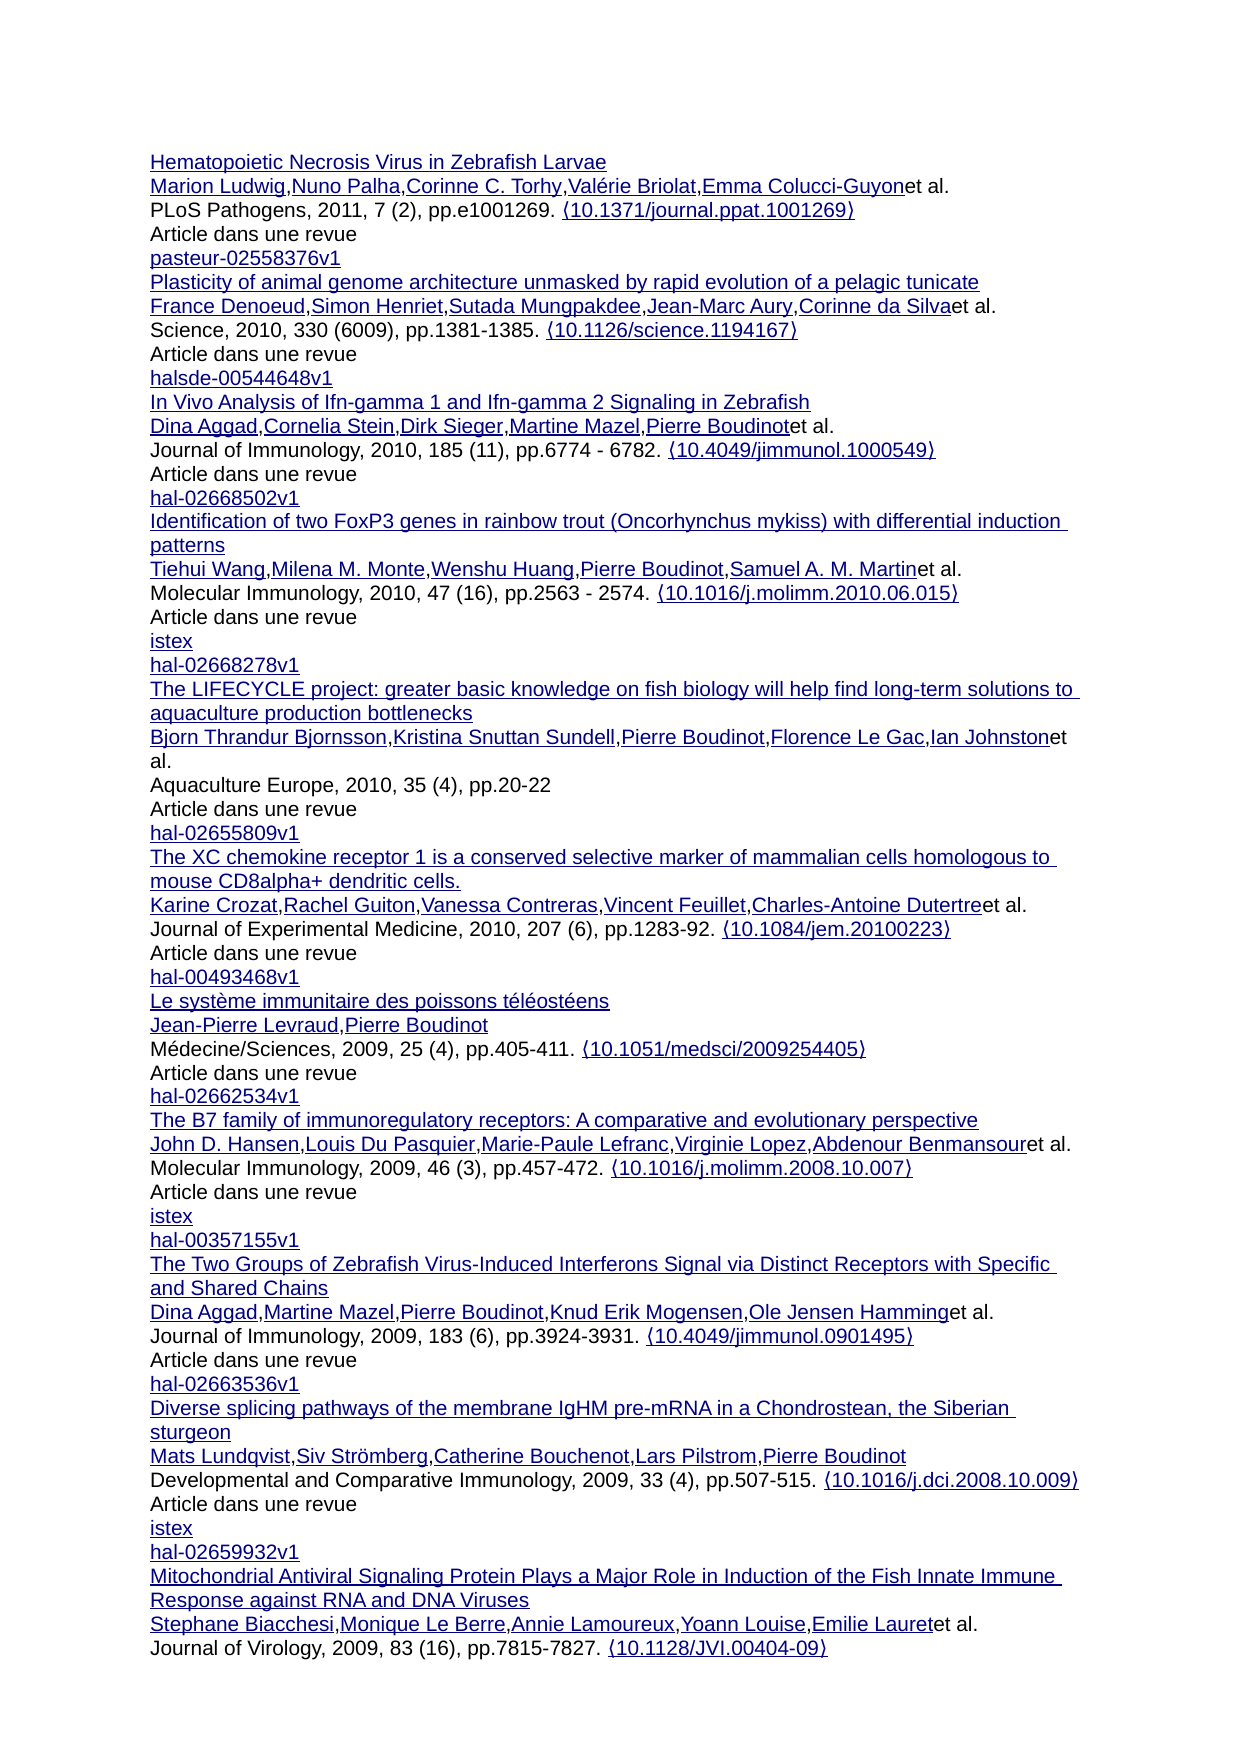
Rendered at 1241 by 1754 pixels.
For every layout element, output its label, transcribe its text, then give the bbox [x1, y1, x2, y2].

table_cell Identification of two FoxP3 genes in rainbow trout (Oncorhynchus mykiss) with differential induction patterns Tiehui Wang,Milena M. Monte,Wenshu Huang,Pierre Boudinot,Samuel A. M. Martinet al. Molecular Immunology, 2010, 47 (16), pp.2563 - 2574. ⟨10.1016/j.molimm.2010.06.015⟩ Article dans une revue istex hal-02668278v1 [150, 509, 1090, 677]
table_cell Le système immunitaire des poissons téléostéens Jean-Pierre Levraud,Pierre Boudinot Médecine/Sciences, 2009, 25 (4), pp.405-411. ⟨10.1051/medsci/2009254405⟩ Article dans une revue hal-02662534v1 [150, 989, 1090, 1108]
table_cell Hematopoietic Necrosis Virus in Zebrafish Larvae Marion Ludwig,Nuno Palha,Corinne C. Torhy,Valérie Briolat,Emma Colucci-Guyonet al. PLoS Pathogens, 2011, 7 (2), pp.e1001269. ⟨10.1371/journal.ppat.1001269⟩ Article dans une revue pasteur-02558376v1 [150, 150, 1090, 270]
table_cell The B7 family of immunoregulatory receptors: A comparative and evolutionary perspective John D. Hansen,Louis Du Pasquier,Marie-Paule Lefranc,Virginie Lopez,Abdenour Benmansouret al. Molecular Immunology, 2009, 46 (3), pp.457-472. ⟨10.1016/j.molimm.2008.10.007⟩ Article dans une revue istex hal-00357155v1 [150, 1108, 1090, 1252]
table_cell The LIFECYCLE project: greater basic knowledge on fish biology will help find long-term solutions to aquaculture production bottlenecks Bjorn Thrandur Bjornsson,Kristina Snuttan Sundell,Pierre Boudinot,Florence Le Gac,Ian Johnstonet al. Aquaculture Europe, 2010, 35 (4), pp.20-22 Article dans une revue hal-02655809v1 [150, 677, 1090, 845]
table_cell The XC chemokine receptor 1 is a conserved selective marker of mammalian cells homologous to mouse CD8alpha+ dendritic cells. Karine Crozat,Rachel Guiton,Vanessa Contreras,Vincent Feuillet,Charles-Antoine Dutertreet al. Journal of Experimental Medicine, 2010, 207 (6), pp.1283-92. ⟨10.1084/jem.20100223⟩ Article dans une revue hal-00493468v1 [150, 845, 1090, 988]
table_cell The Two Groups of Zebrafish Virus-Induced Interferons Signal via Distinct Receptors with Specific and Shared Chains Dina Aggad,Martine Mazel,Pierre Boudinot,Knud Erik Mogensen,Ole Jensen Hamminget al. Journal of Immunology, 2009, 183 (6), pp.3924-3931. ⟨10.4049/jimmunol.0901495⟩ Article dans une revue hal-02663536v1 [150, 1252, 1090, 1396]
table_cell Plasticity of animal genome architecture unmasked by rapid evolution of a pelagic tunicate France Denoeud,Simon Henriet,Sutada Mungpakdee,Jean-Marc Aury,Corinne da Silvaet al. Science, 2010, 330 (6009), pp.1381-1385. ⟨10.1126/science.1194167⟩ Article dans une revue halsde-00544648v1 [150, 270, 1090, 389]
table_cell In Vivo Analysis of Ifn-gamma 1 and Ifn-gamma 2 Signaling in Zebrafish Dina Aggad,Cornelia Stein,Dirk Sieger,Martine Mazel,Pierre Boudinotet al. Journal of Immunology, 2010, 185 (11), pp.6774 - 6782. ⟨10.4049/jimmunol.1000549⟩ Article dans une revue hal-02668502v1 [150, 390, 1090, 509]
table_cell Diverse splicing pathways of the membrane IgHM pre-mRNA in a Chondrostean, the Siberian sturgeon Mats Lundqvist,Siv Strömberg,Catherine Bouchenot,Lars Pilstrom,Pierre Boudinot Developmental and Comparative Immunology, 2009, 33 (4), pp.507-515. ⟨10.1016/j.dci.2008.10.009⟩ Article dans une revue istex hal-02659932v1 [150, 1396, 1090, 1563]
table_cell Mitochondrial Antiviral Signaling Protein Plays a Major Role in Induction of the Fish Innate Immune Response against RNA and DNA Viruses Stephane Biacchesi,Monique Le Berre,Annie Lamoureux,Yoann Louise,Emilie Lauretet al. Journal of Virology, 2009, 83 (16), pp.7815-7827. ⟨10.1128/JVI.00404-09⟩ [150, 1564, 1090, 1659]
